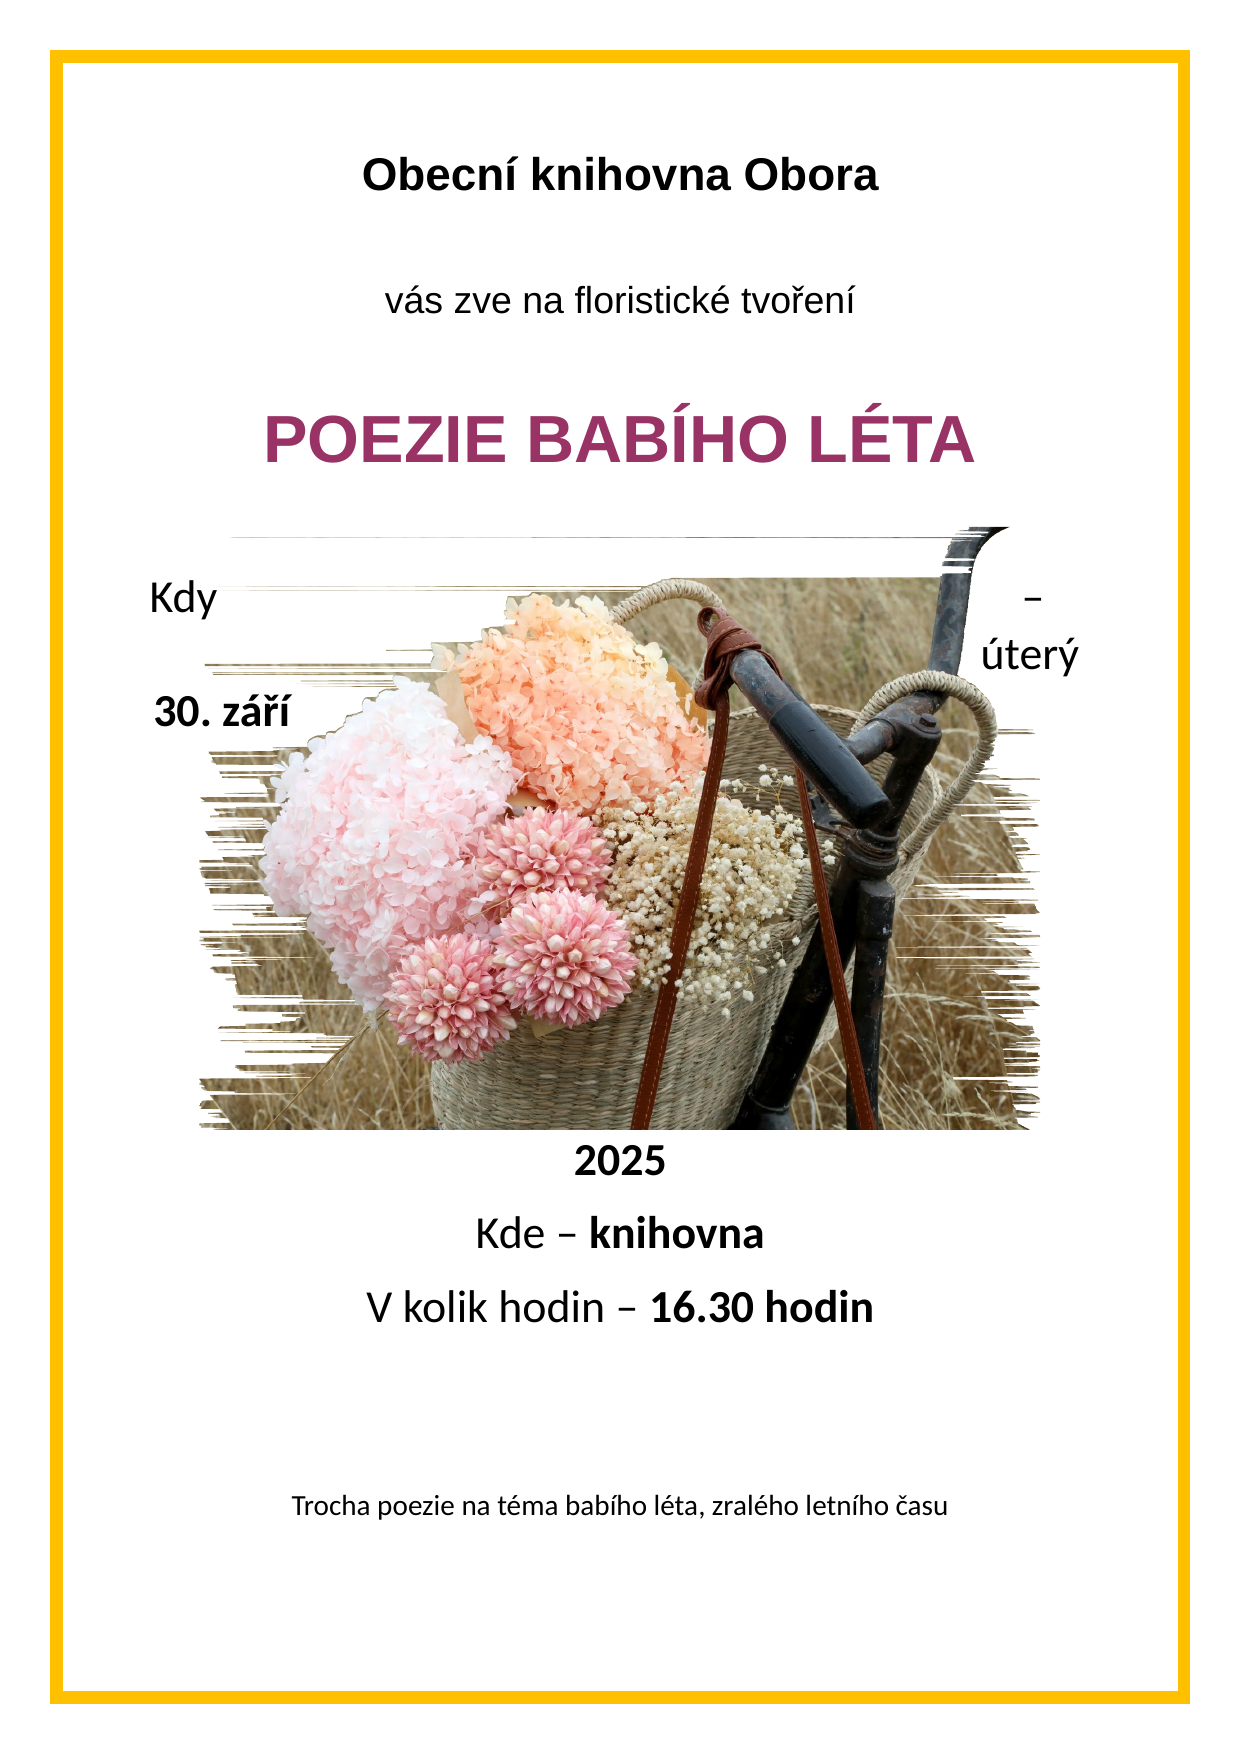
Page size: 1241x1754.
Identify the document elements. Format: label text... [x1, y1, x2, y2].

text POEZIE BABÍHO LÉTA [148, 400, 1093, 477]
text V kolik hodin – 16.30 hodin [148, 1278, 1093, 1334]
text Obecní knihovna Obora [148, 148, 1093, 200]
text vás zve na floristické tvoření [148, 279, 1093, 322]
text Kdy – úterý 30. září 2025 [148, 568, 1093, 1187]
text Kde – knihovna [148, 1204, 1093, 1260]
text Trocha poezie na téma babího léta, zralého letního času [148, 1487, 1093, 1523]
